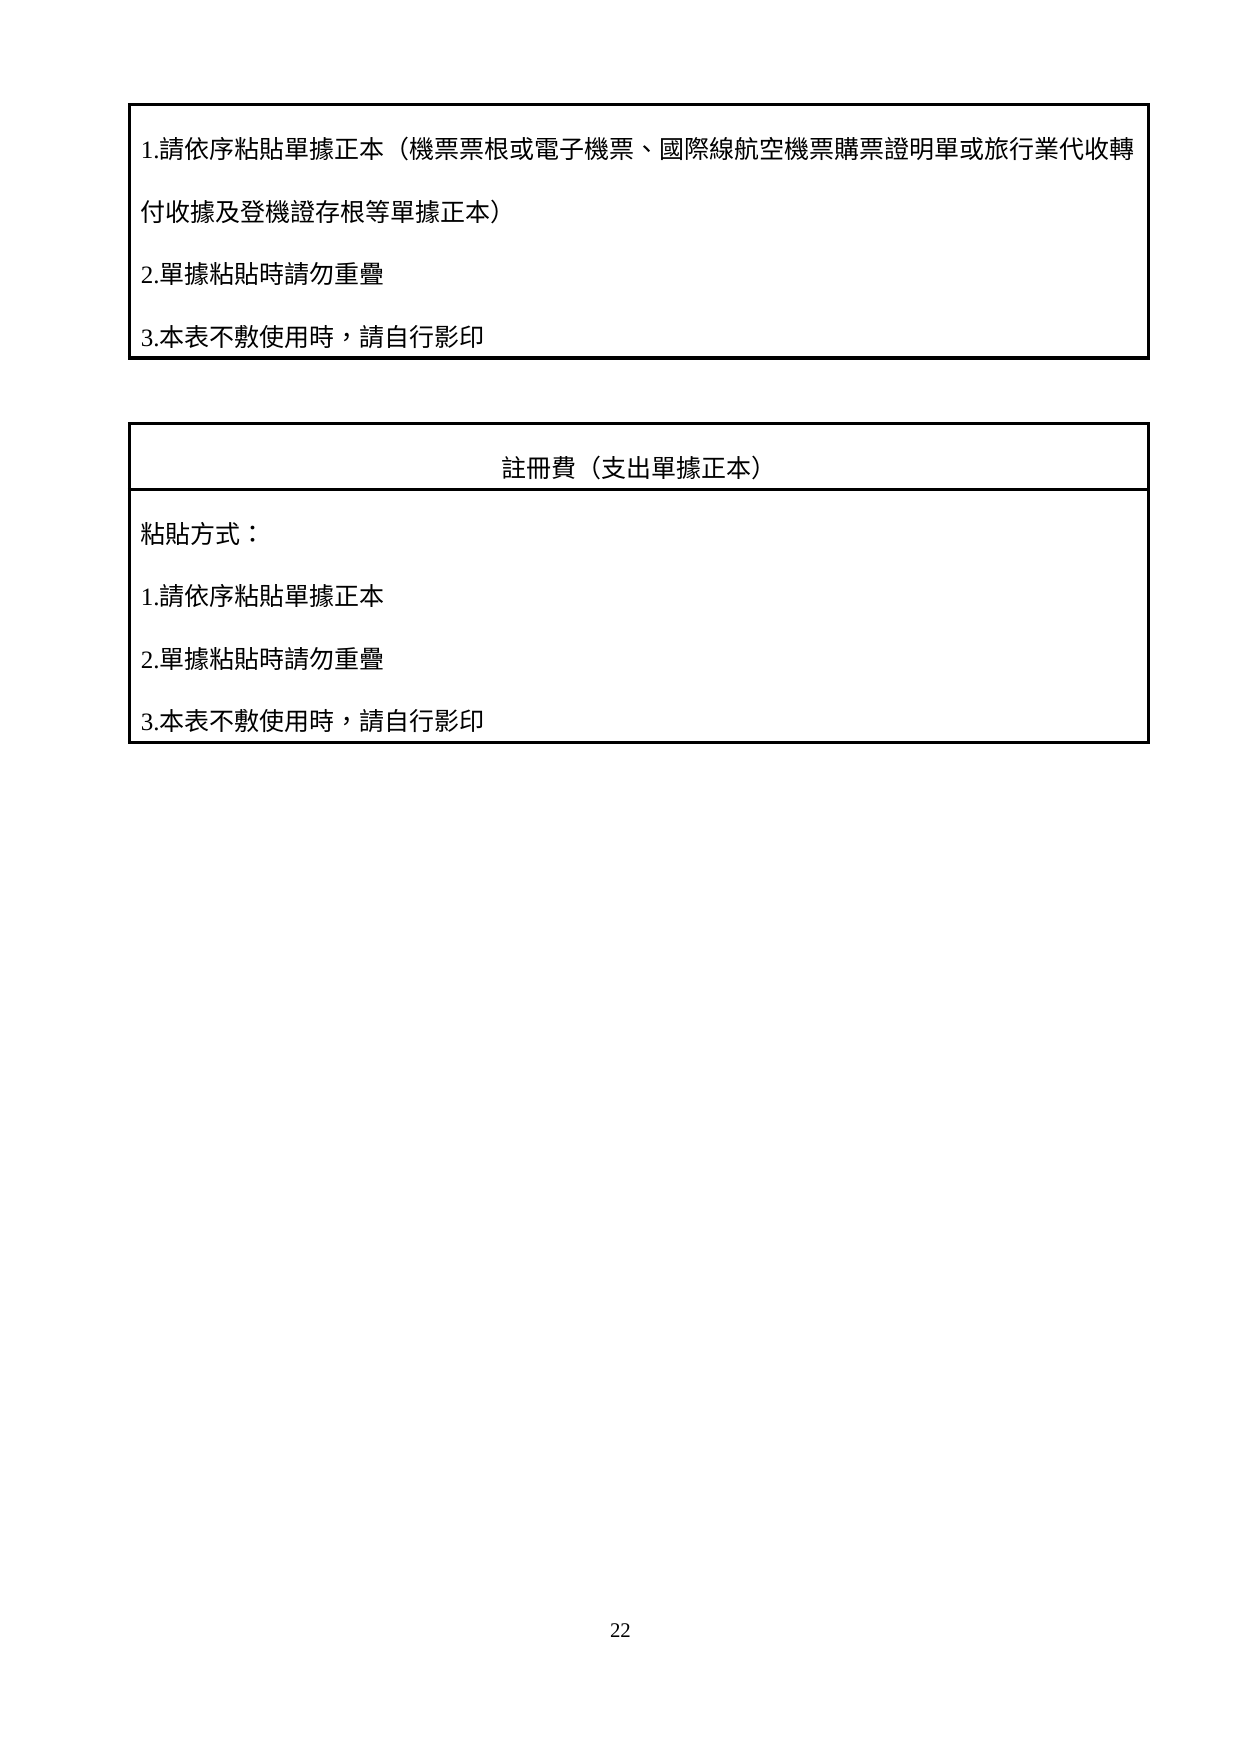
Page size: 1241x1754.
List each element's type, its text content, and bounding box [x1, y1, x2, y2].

table_header 註冊費（支出單據正本） [131, 425, 1147, 488]
table_cell 粘貼方式： 1.請依序粘貼單據正本 2.單據粘貼時請勿重疊 3.本表不敷使用時，請自行影印 [131, 491, 1147, 741]
table_cell 1.請依序粘貼單據正本（機票票根或電子機票、國際線航空機票購票證明單或旅行業代收轉付收據及登機證存根等單據正本） 2.單據粘貼時請勿重疊 3.本表不敷使用時，請自行影印 [131, 106, 1147, 356]
